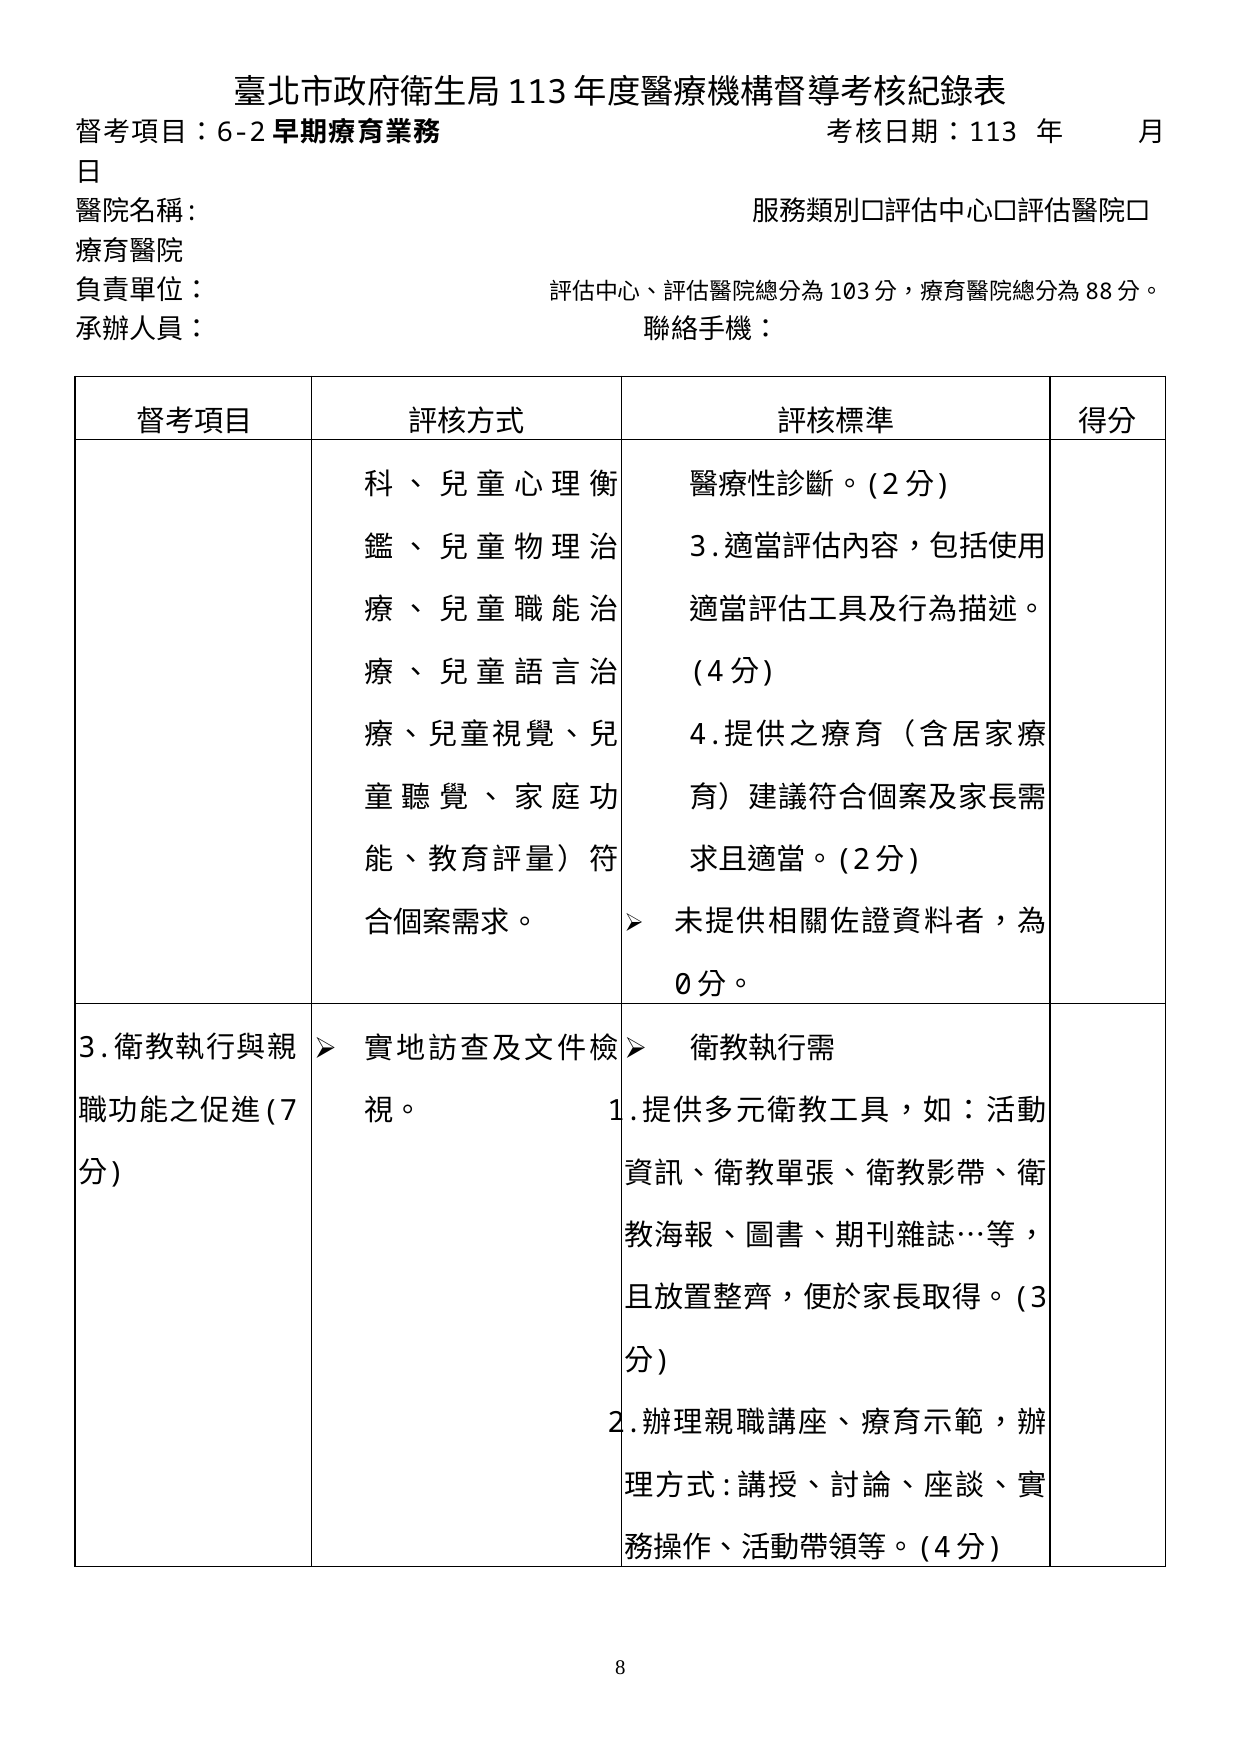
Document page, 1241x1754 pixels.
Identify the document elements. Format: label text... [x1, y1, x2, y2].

table_cell 實地訪查及文件檢視。 [312, 1004, 621, 1566]
table_cell [1051, 1004, 1165, 1566]
table_header 評核方式 [312, 377, 621, 439]
table_cell [76, 440, 311, 1003]
table_cell [1051, 440, 1165, 1003]
table_header 督考項目 [76, 377, 311, 439]
table_cell 3.衛教執行與親職功能之促進(7分) [76, 1004, 311, 1566]
table_cell 綜合報告書需 基本資料填寫完整:包括主訴及相關描述、建議追蹤評估日期、相關評估項目勾選。(2分) 具備診斷:包含功能性及醫療性診斷。(2分) 適當評估內容，包括使用適當評估工具及行為描述。(4分) 提供之療育（含居家療育）建議符合個案及家長需求且適當。(2分) 未提供相關佐證資料者，為0分。 [622, 440, 1049, 1003]
table_cell 科、兒童心理衡鑑、兒童物理治療、兒童職能治療、兒童語言治療、兒童視覺、兒童聽覺、家庭功能、教育評量）符合個案需求。 [312, 440, 621, 1003]
table_header 得分 [1051, 377, 1165, 439]
table_cell 衛教執行需 提供多元衛教工具，如：活動資訊、衛教單張、衛教影帶、衛教海報、圖書、期刊雜誌…等，且放置整齊，便於家長取得。(3分) 辦理親職講座、療育示範，辦理方式:講授、討論、座談、實務操作、活動帶領等。(4分) 未提供相關佐證資料者，為0分。 [622, 1004, 1049, 1566]
table_header 評核標準 [622, 377, 1049, 439]
